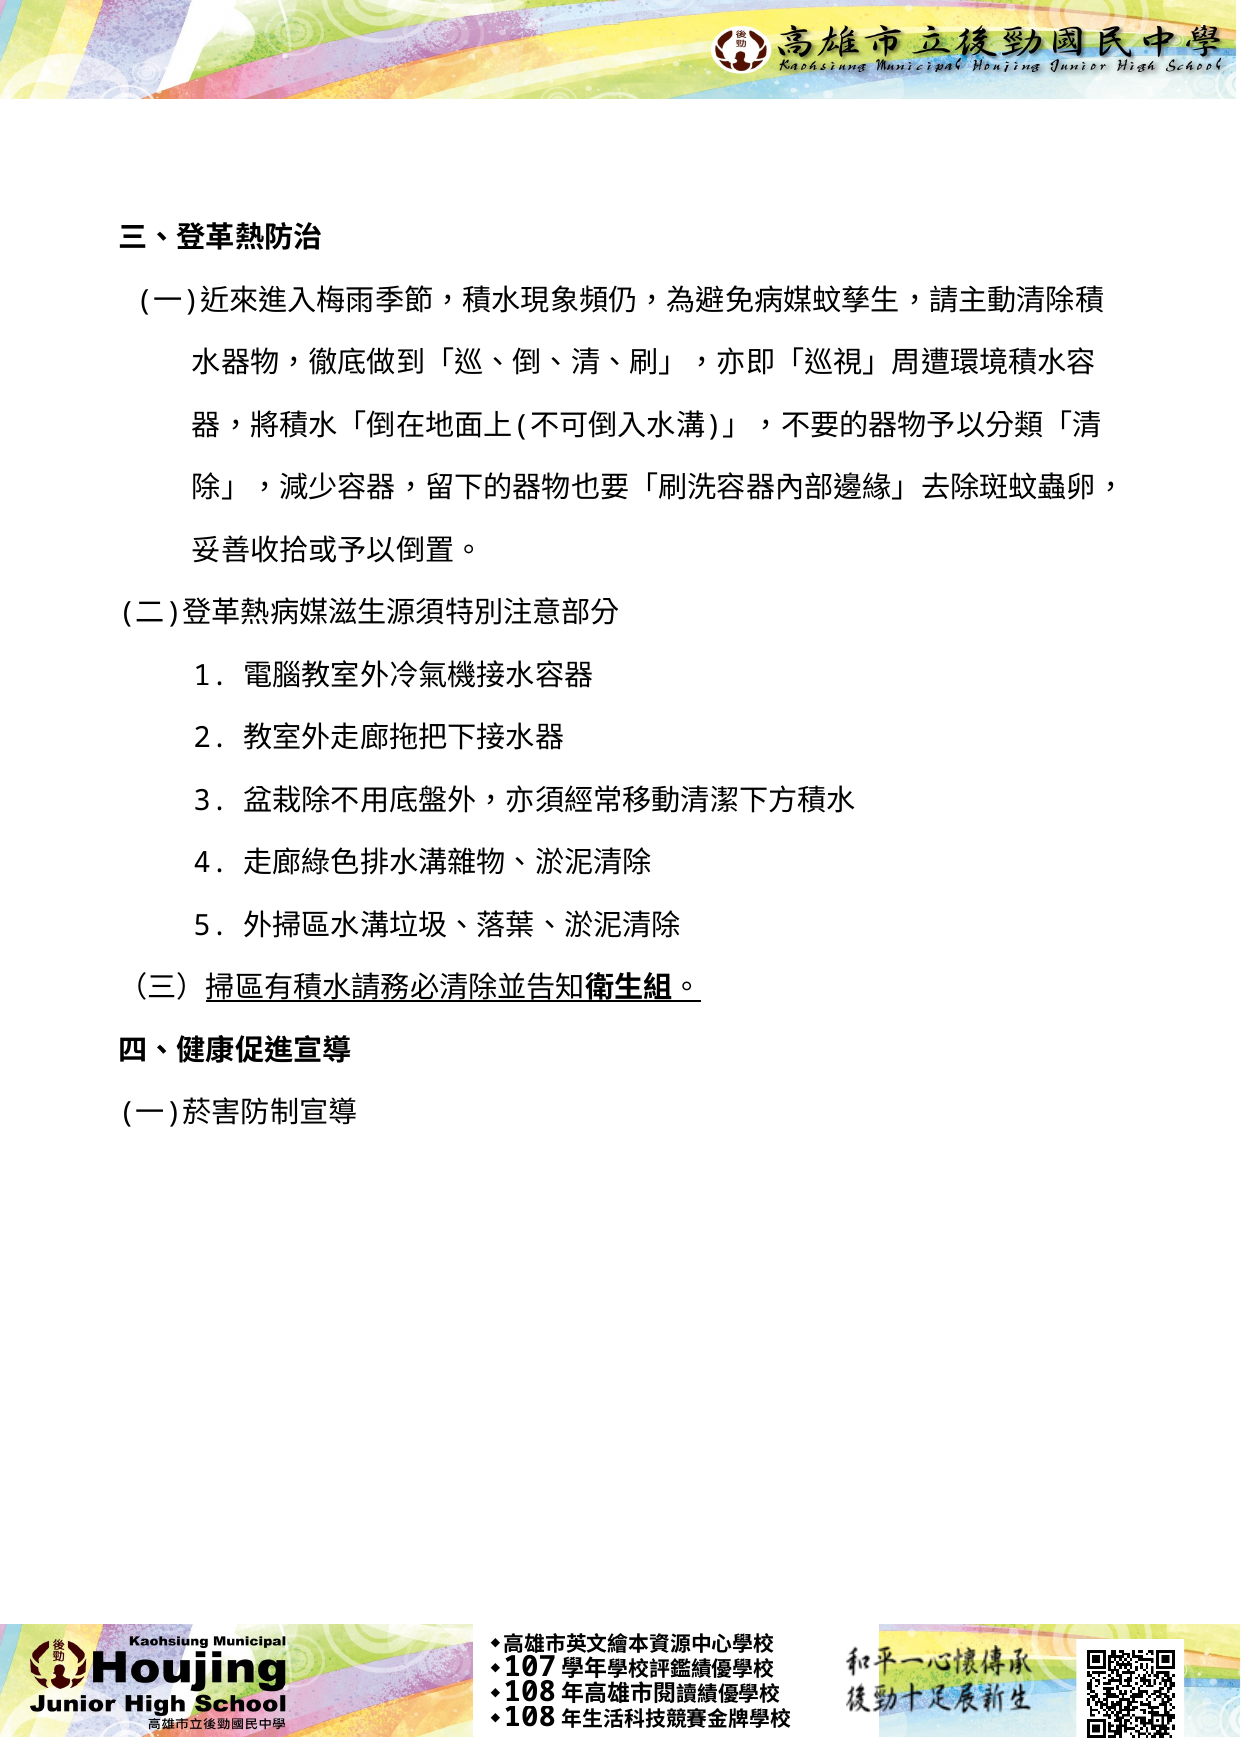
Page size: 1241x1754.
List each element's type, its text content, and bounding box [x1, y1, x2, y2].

text 四、健康促進宣導 [118, 1006, 1122, 1068]
list 教室外走廊拖把下接水器 [193, 693, 1122, 756]
list 走廊綠色排水溝雜物、淤泥清除 [193, 818, 1122, 881]
list 盆栽除不用底盤外，亦須經常移動清潔下方積水 [193, 756, 1122, 818]
text 三、登革熱防治 [118, 193, 1122, 256]
text (一)近來進入梅雨季節，積水現象頻仍，為避免病媒蚊孳生，請主動清除積水器物，徹底做到「巡、倒、清、刷」，亦即「巡視」周遭環境積水容器，將積水「倒在地面上(不可倒入水溝)」，不要的器物予以分類「清除」，減少容器，留下的器物也要「刷洗容器內部邊緣」去除斑蚊蟲卵，妥善收拾或予以倒置。 [118, 256, 1122, 568]
list 外掃區水溝垃圾、落葉、淤泥清除 [193, 881, 1122, 943]
text （三）掃區有積水請務必清除並告知衛生組。 [118, 943, 1122, 1006]
list 電腦教室外冷氣機接水容器 [193, 631, 1122, 693]
text (一)菸害防制宣導 [118, 1068, 1122, 1131]
text (二)登革熱病媒滋生源須特別注意部分 [118, 568, 1122, 631]
